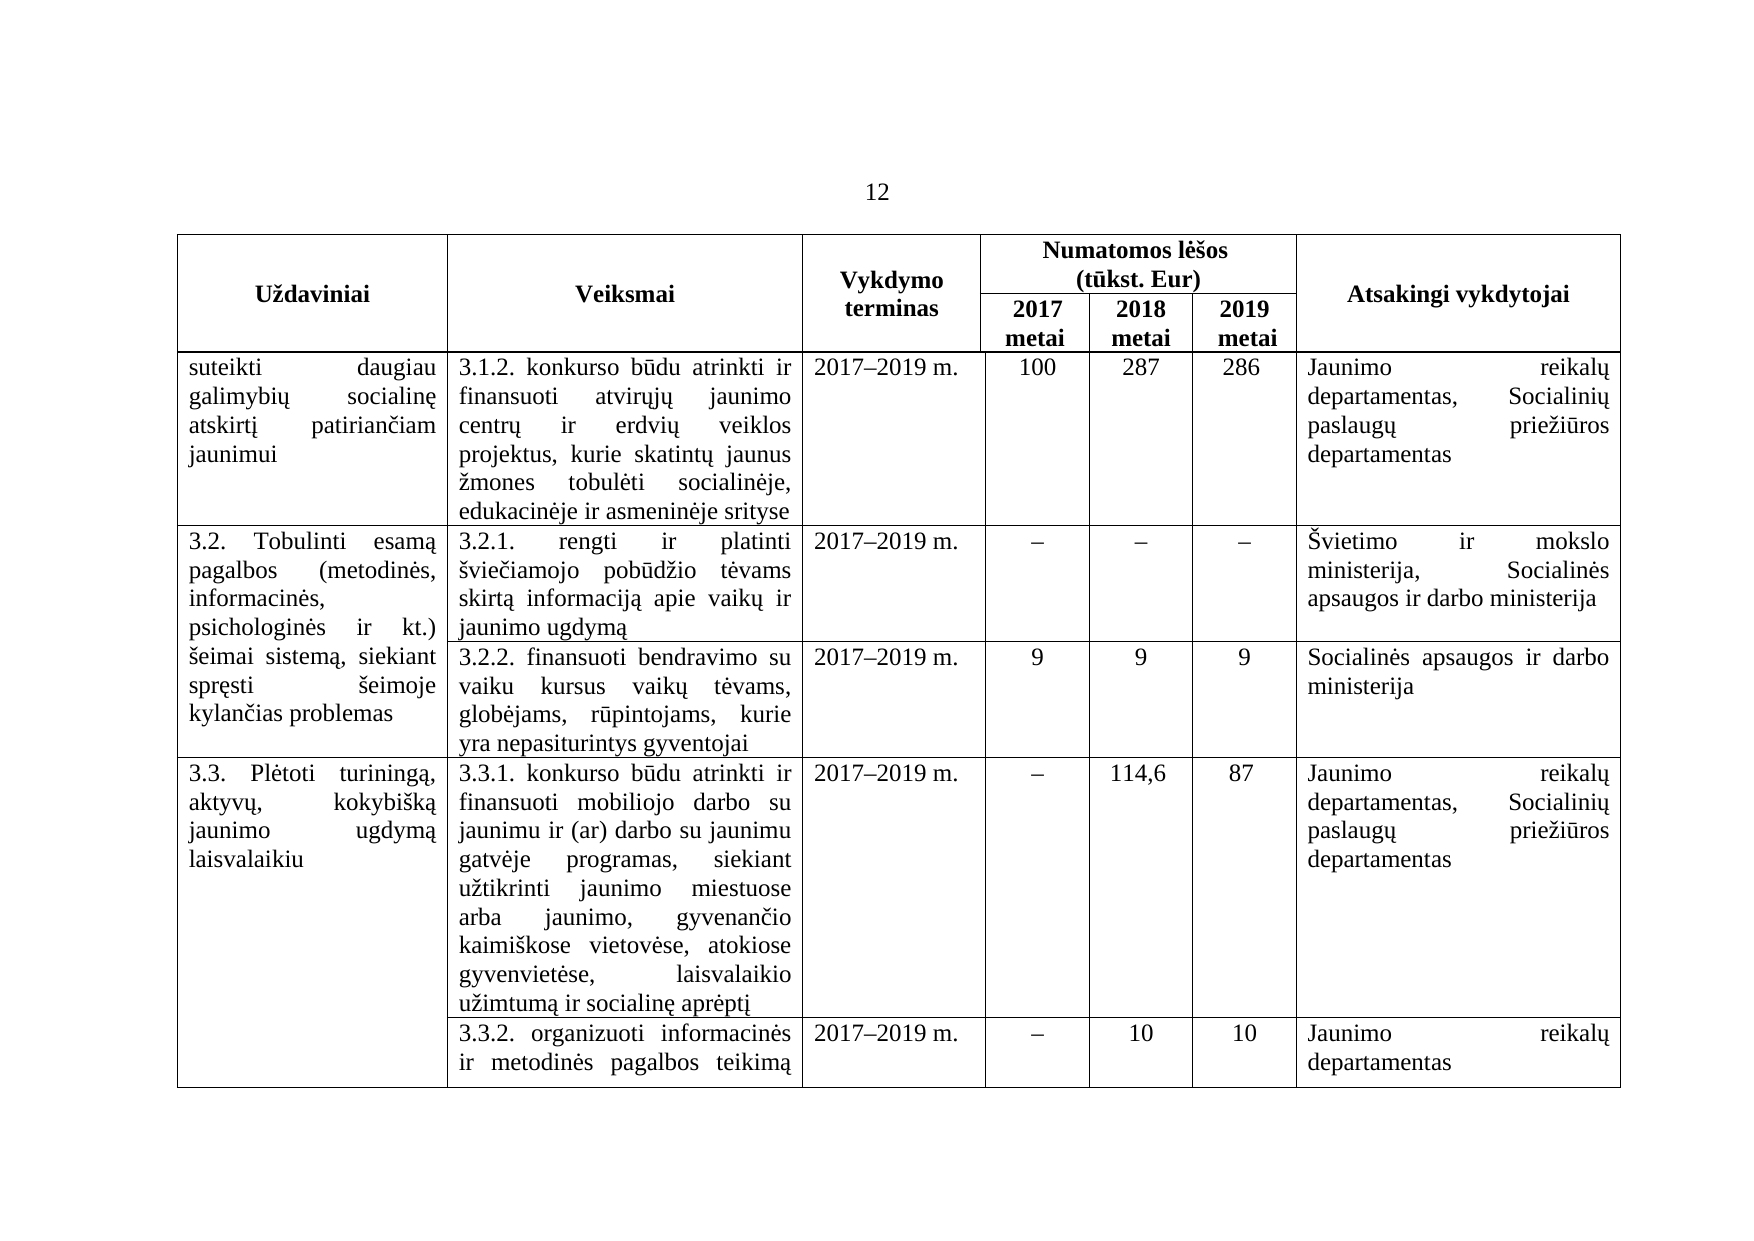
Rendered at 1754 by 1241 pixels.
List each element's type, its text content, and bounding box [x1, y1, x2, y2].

table_cell 3.3.1. konkurso būdu atrinkti ir finansuoti mobiliojo darbo su jaunimu ir (ar) darbo su jaunimu gatvėje programas, siekiant užtikrinti jaunimo miestuose arba jaunimo, gyvenančio kaimiškose vietovėse, atokiose gyvenvietėse, laisvalaikio užimtumą ir socialinę aprėptį [448, 758, 802, 1017]
table_cell 10 [1193, 1018, 1296, 1087]
table_cell 287 [1090, 353, 1192, 525]
table_cell – [1090, 526, 1192, 641]
table_cell 9 [1193, 642, 1296, 757]
table_cell 2017–2019 m. [803, 353, 985, 525]
table_header Uždaviniai [178, 235, 447, 351]
table_cell 87 [1193, 758, 1296, 1017]
table_cell Jaunimo reikalų departamentas [1297, 1018, 1620, 1087]
table_cell 2019 metai [1193, 294, 1296, 351]
table_cell 2017–2019 m. [803, 526, 985, 641]
table_cell Jaunimo reikalų departamentas, Socialinių paslaugų priežiūros departamentas [1297, 758, 1620, 1017]
table_header Vykdymo terminas [803, 235, 980, 351]
table_cell – [1193, 526, 1296, 641]
table_cell Švietimo ir mokslo ministerija, Socialinės apsaugos ir darbo ministerija [1297, 526, 1620, 641]
table_cell 10 [1090, 1018, 1192, 1087]
table_cell 3.1.2. konkurso būdu atrinkti ir finansuoti atvirųjų jaunimo centrų ir erdvių veiklos projektus, kurie skatintų jaunus žmones tobulėti socialinėje, edukacinėje ir asmeninėje srityse [448, 353, 802, 525]
table_header Atsakingi vykdytojai [1297, 235, 1620, 351]
table_cell 9 [1090, 642, 1192, 757]
table_cell 3.2.2. finansuoti bendravimo su vaiku kursus vaikų tėvams, globėjams, rūpintojams, kurie yra nepasiturintys gyventojai [448, 642, 802, 757]
table_cell 2017–2019 m. [803, 642, 985, 757]
table_cell 100 [986, 353, 1089, 525]
table_cell 2017 metai [981, 294, 1089, 351]
table_header Numatomos lėšos (tūkst. Eur) [981, 235, 1296, 293]
table_cell 286 [1193, 353, 1296, 525]
table_cell – [986, 1018, 1089, 1087]
table_cell 9 [986, 642, 1089, 757]
table_cell 3.3.2. organizuoti informacinės ir metodinės pagalbos teikimą [448, 1018, 802, 1087]
table_cell 2017–2019 m. [803, 1018, 985, 1087]
table_cell 114,6 [1090, 758, 1192, 1017]
table_cell – [986, 758, 1089, 1017]
table_cell 3.2.1. rengti ir platinti šviečiamojo pobūdžio tėvams skirtą informaciją apie vaikų ir jaunimo ugdymą [448, 526, 802, 641]
table_cell Socialinės apsaugos ir darbo ministerija [1297, 642, 1620, 757]
table_cell 3.3. Plėtoti turiningą, aktyvų, kokybišką jaunimo ugdymą laisvalaikiu [178, 758, 447, 1087]
table_header Veiksmai [448, 235, 802, 351]
table_cell 3.2. Tobulinti esamą pagalbos (metodinės, informacinės, psichologinės ir kt.) šeimai sistemą, siekiant spręsti šeimoje kylančias problemas [178, 526, 447, 757]
table_cell Jaunimo reikalų departamentas, Socialinių paslaugų priežiūros departamentas [1297, 353, 1620, 525]
table_cell 2017–2019 m. [803, 758, 985, 1017]
table_cell – [986, 526, 1089, 641]
table_cell 2018 metai [1090, 294, 1192, 351]
table_cell suteikti daugiau galimybių socialinę atskirtį patiriančiam jaunimui [178, 353, 447, 525]
